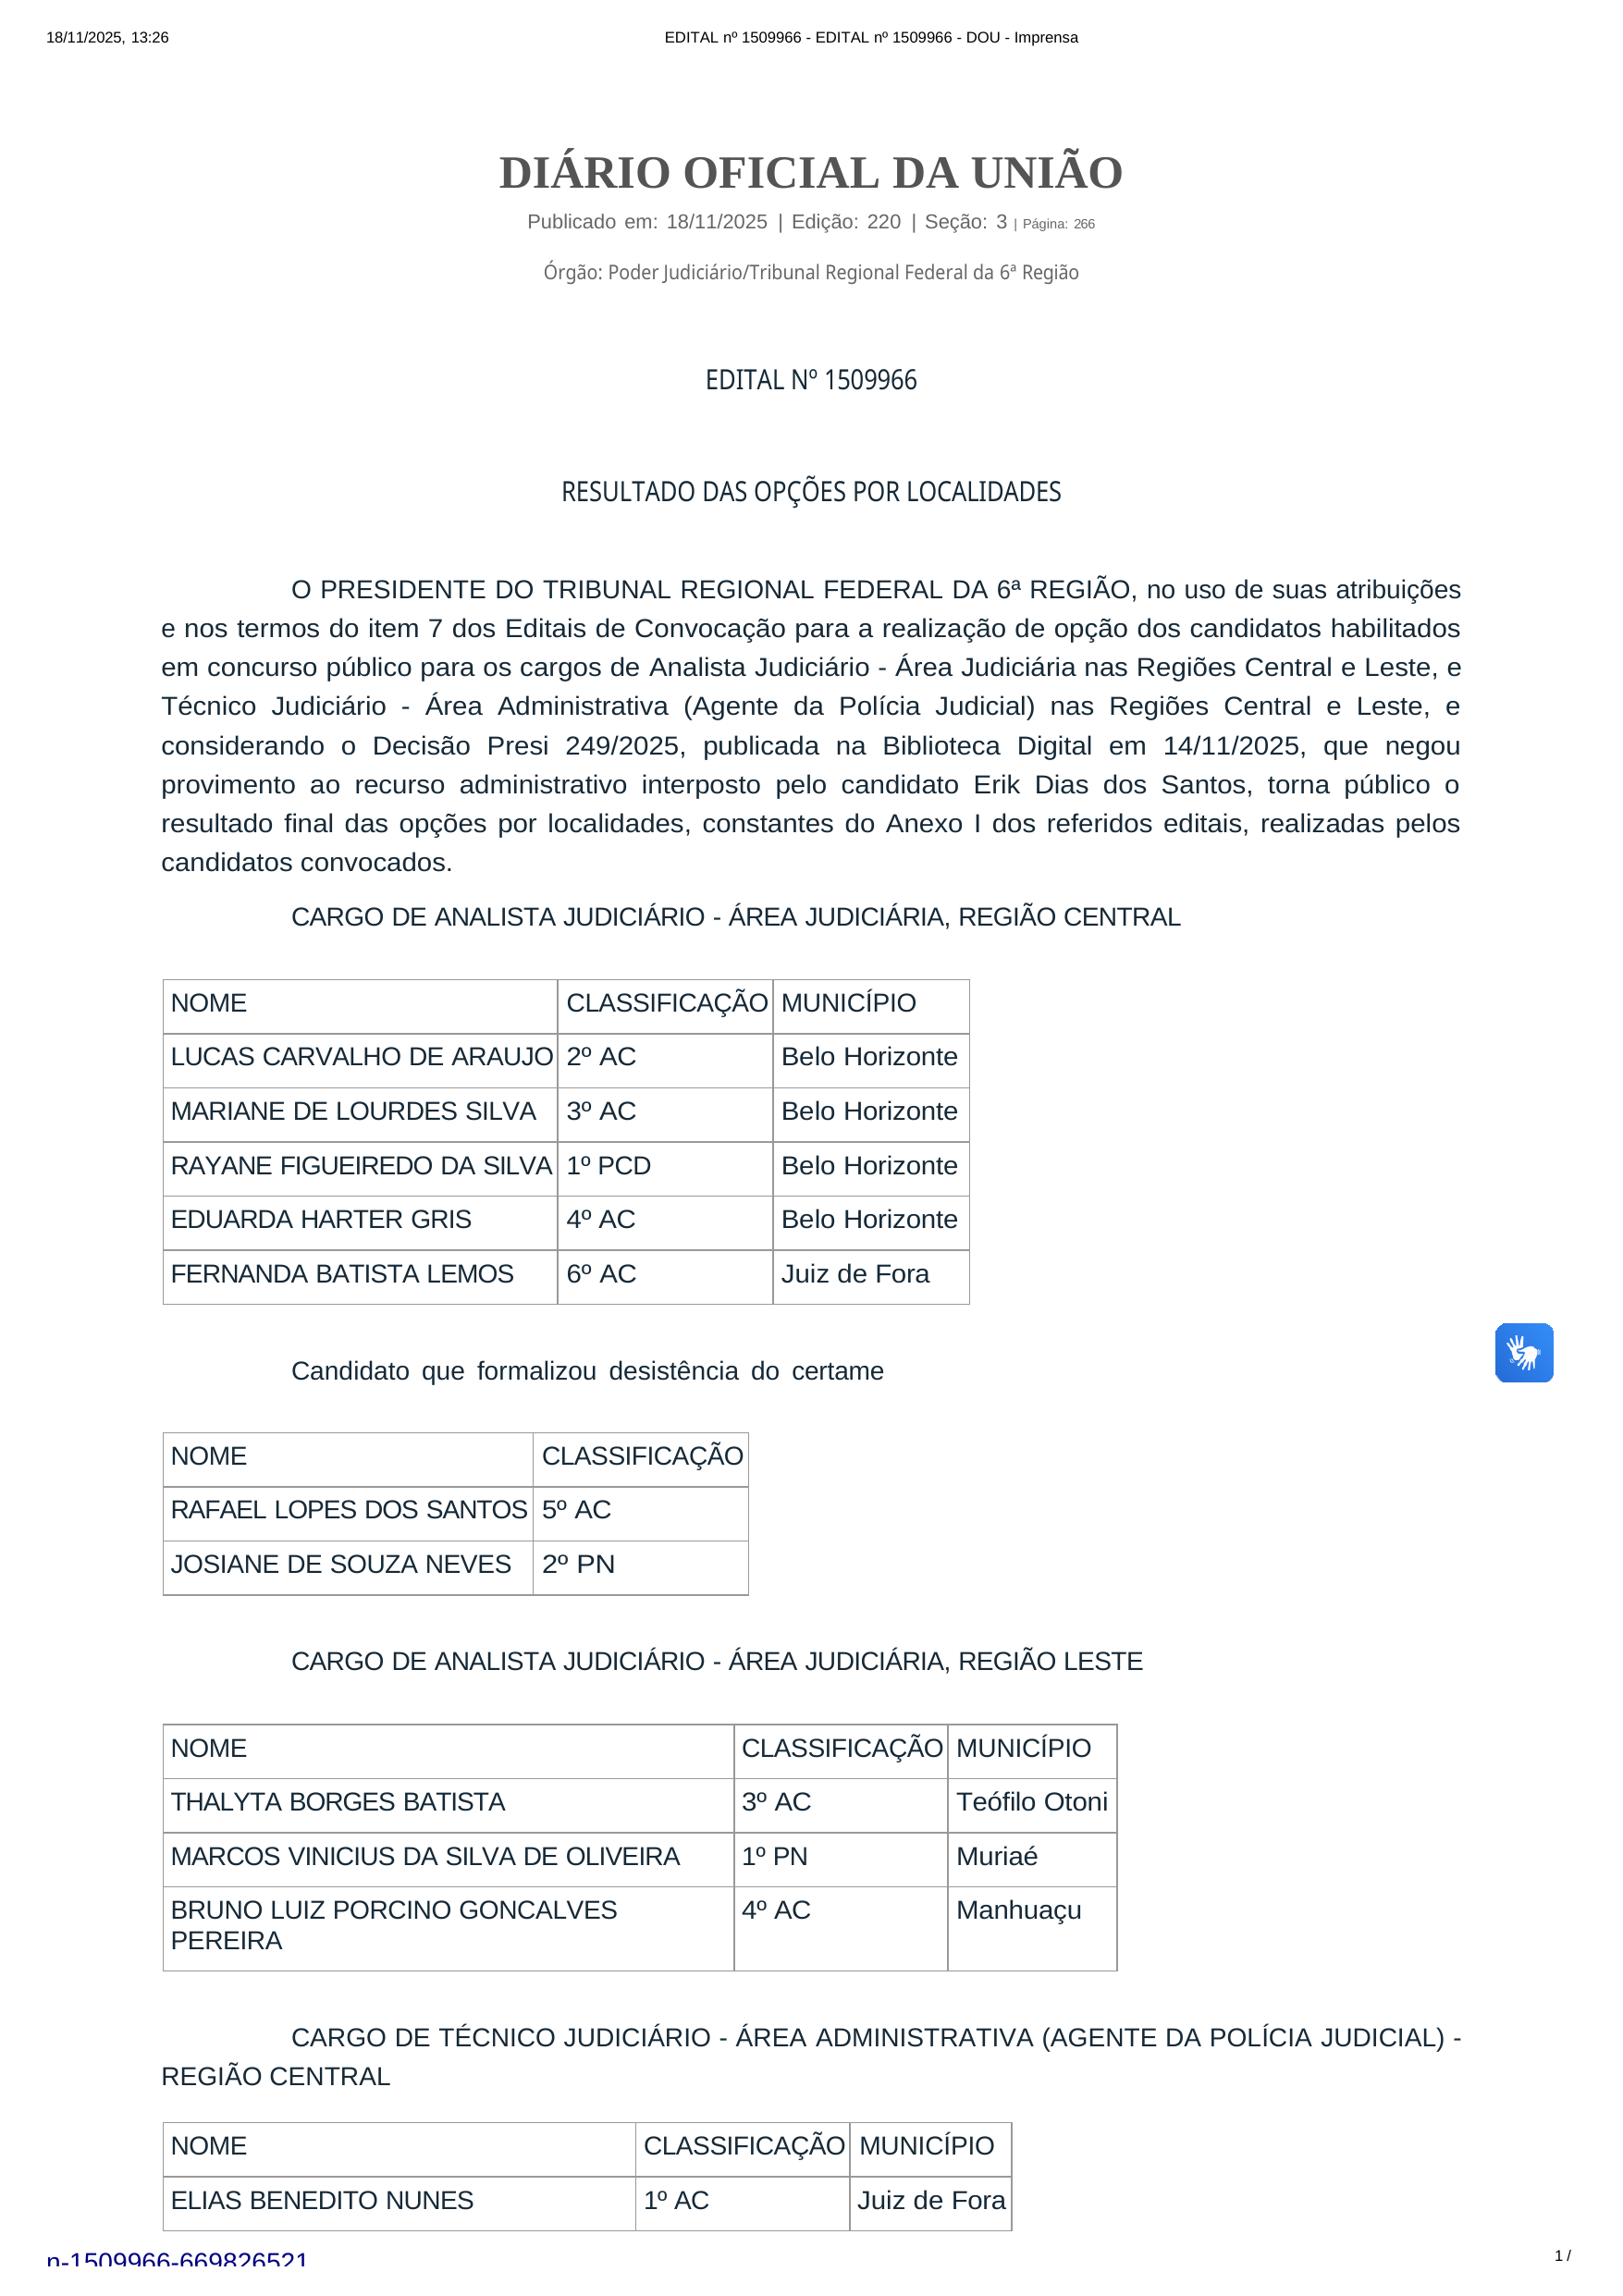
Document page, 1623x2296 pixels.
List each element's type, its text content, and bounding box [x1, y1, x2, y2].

table_cell JOSIANE DE SOUZA NEVES [164, 1541, 533, 1594]
table_header NOME [164, 1725, 733, 1778]
table_cell Muriaé [949, 1834, 1116, 1886]
text O PRESIDENTE DO TRIBUNAL REGIONAL FEDERAL DA 6ª REGIÃO, no uso de suas atribuições e nos termos do item 7 dos Editais de Convocação para a realização de opção dos candidatos habilitados em concurso público para os cargos de Analista Judiciário - Área Judiciária nas Regiões Central e Leste, e Técnico Judiciário - Área Administrativa (Agente da Polícia Judicial) nas Regiões Central e Leste, e considerando o Decisão Presi 249/2025, publicada na Biblioteca Digital em 14/11/2025, que negou provimento ao recurso administrativo interposto pelo candidato Erik Dias dos Santos, torna público o resultado ﬁnal das opções por localidades, constantes do Anexo I dos referidos editais, realizadas pelos candidatos convocados. [161, 574, 1462, 877]
table_header CLASSIFICAÇÃO [636, 2123, 849, 2176]
table_header NOME [164, 2123, 635, 2176]
table_cell Belo Horizonte [774, 1143, 969, 1196]
text CARGO DE ANALISTA JUDICIÁRIO - ÁREA JUDICIÁRIA, REGIÃO CENTRAL [291, 902, 1554, 931]
table_header CLASSIFICAÇÃO [735, 1725, 947, 1778]
table_header NOME [164, 980, 557, 1033]
table_cell 6º AC [559, 1251, 772, 1304]
table_cell 2º AC [559, 1035, 772, 1087]
table_cell 1º AC [636, 2178, 849, 2230]
table_cell MARCOS VINICIUS DA SILVA DE OLIVEIRA [164, 1834, 733, 1886]
table_header MUNICÍPIO [851, 2123, 1011, 2176]
table_cell Manhuaçu [949, 1887, 1116, 1971]
text Órgão: Poder Judiciário/Tribunal Regional Federal da 6ª Região [150, 258, 1473, 286]
text CARGO DE TÉCNICO JUDICIÁRIO - ÁREA ADMINISTRATIVA (AGENTE DA POLÍCIA JUDICIAL) - REGIÃO CENTRAL [161, 2022, 1462, 2091]
table_cell LUCAS CARVALHO DE ARAUJO [164, 1035, 557, 1087]
table_cell Teóﬁlo Otoni [949, 1779, 1116, 1832]
text RESULTADO DAS OPÇÕES POR LOCALIDADES [150, 472, 1473, 510]
table_cell 3º AC [735, 1779, 947, 1832]
table_cell MARIANE DE LOURDES SILVA [164, 1088, 557, 1141]
table_cell FERNANDA BATISTA LEMOS [164, 1251, 557, 1304]
table_cell 1º PCD [559, 1143, 772, 1196]
table_cell 1º PN [735, 1834, 947, 1886]
table_cell 3º AC [559, 1088, 772, 1141]
table_cell Juiz de Fora [851, 2178, 1011, 2230]
table_cell 2º PN [534, 1541, 748, 1594]
table_cell ELIAS BENEDITO NUNES [164, 2178, 635, 2230]
text Publicado em: 18/11/2025 | Edição: 220 | Seção: 3 | Página: 266 [150, 210, 1473, 233]
table_cell 4º AC [559, 1197, 772, 1249]
table_cell Belo Horizonte [774, 1088, 969, 1141]
table_cell EDUARDA HARTER GRIS [164, 1197, 557, 1249]
subtitle EDITAL Nº 1509966 [150, 360, 1473, 398]
subtitle DIÁRIO OFICIAL DA UNIÃO [150, 145, 1473, 199]
table_header MUNICÍPIO [774, 980, 969, 1033]
table_cell Belo Horizonte [774, 1035, 969, 1087]
table_header CLASSIFICAÇÃO [559, 980, 772, 1033]
table_header NOME [164, 1433, 533, 1486]
table_cell RAYANE FIGUEIREDO DA SILVA [164, 1143, 557, 1196]
table_cell 5º AC [534, 1488, 748, 1541]
table_cell Juiz de Fora [774, 1251, 969, 1304]
text Candidato que formalizou desistência do certame [291, 1356, 1554, 1386]
table_cell THALYTA BORGES BATISTA [164, 1779, 733, 1832]
text CARGO DE ANALISTA JUDICIÁRIO - ÁREA JUDICIÁRIA, REGIÃO LESTE [291, 1646, 1554, 1676]
table_cell BRUNO LUIZ PORCINO GONCALVES PEREIRA [164, 1887, 733, 1971]
table_cell Belo Horizonte [774, 1197, 969, 1249]
table_cell 4º AC [735, 1887, 947, 1971]
table_cell RAFAEL LOPES DOS SANTOS [164, 1488, 533, 1541]
table_header CLASSIFICAÇÃO [534, 1433, 748, 1486]
table_header MUNICÍPIO [949, 1725, 1116, 1778]
